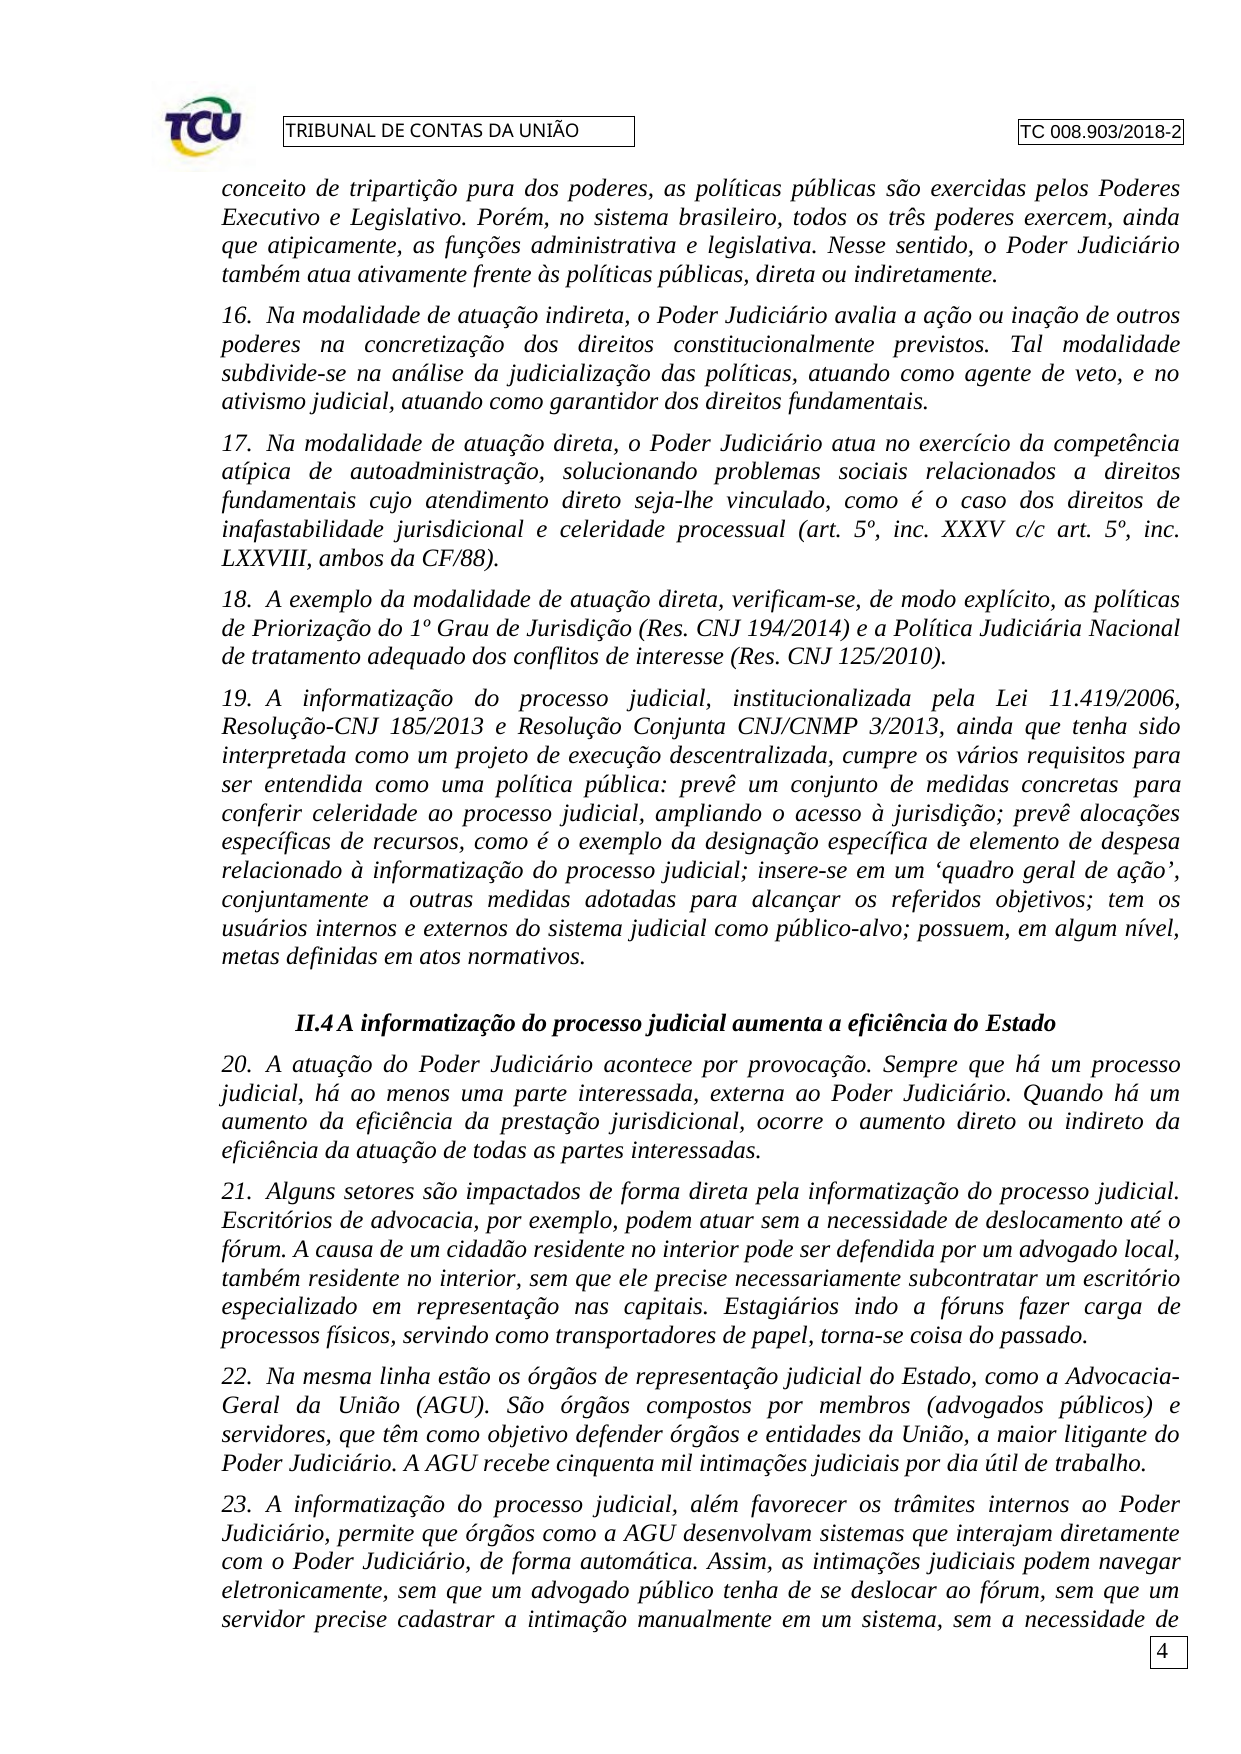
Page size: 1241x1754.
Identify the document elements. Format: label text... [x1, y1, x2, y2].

subtitle A informatização do processo judicial aumenta a eficiência do Estado [295, 1008, 1230, 1037]
list A informatização do processo judicial, institucionalizada pela Lei 11.419/2006, Resolução-CNJ 185/2013 e Resolução Conjunta CNJ/CNMP 3/2013, ainda que tenha sido interpretada como um projeto de execução descentralizada, cumpre os vários requisitos para ser entendida como uma política pública: prevê um conjunto de medidas concretas para conferir celeridade ao processo judicial, ampliando o acesso à jurisdição; prevê alocações específicas de recursos, como é o exemplo da designação específica de elemento de despesa relacionado à informatização do processo judicial; insere-se em um ‘quadro geral de ação’, conjuntamente a outras medidas adotadas para alcançar os referidos objetivos; tem os usuários internos e externos do sistema judicial como público-alvo; possuem, em algum nível, metas definidas em atos normativos. [221, 683, 1181, 970]
list A informatização do processo judicial, além favorecer os trâmites internos ao Poder Judiciário, permite que órgãos como a AGU desenvolvam sistemas que interajam diretamente com o Poder Judiciário, de forma automática. Assim, as intimações judiciais podem navegar eletronicamente, sem que um advogado público tenha de se deslocar ao fórum, sem que um servidor precise cadastrar a intimação manualmente em um sistema, sem a necessidade de [221, 1489, 1181, 1633]
list Na modalidade de atuação direta, o Poder Judiciário atua no exercício da competência atípica de autoadministração, solucionando problemas sociais relacionados a direitos fundamentais cujo atendimento direto seja-lhe vinculado, como é o caso dos direitos de inafastabilidade jurisdicional e celeridade processual (art. 5º, inc. XXXV c/c art. 5º, inc. LXXVIII, ambos da CF/88). [221, 428, 1182, 571]
list Na modalidade de atuação indireta, o Poder Judiciário avalia a ação ou inação de outros poderes na concretização dos direitos constitucionalmente previstos. Tal modalidade subdivide-se na análise da judicialização das políticas, atuando como agente de veto, e no ativismo judicial, atuando como garantidor dos direitos fundamentais. [221, 300, 1181, 415]
text conceito de tripartição pura dos poderes, as políticas públicas são exercidas pelos Poderes Executivo e Legislativo. Porém, no sistema brasileiro, todos os três poderes exercem, ainda que atipicamente, as funções administrativa e legislativa. Nesse sentido, o Poder Judiciário também atua ativamente frente às políticas públicas, direta ou indiretamente. [221, 173, 1181, 288]
list Alguns setores são impactados de forma direta pela informatização do processo judicial. Escritórios de advocacia, por exemplo, podem atuar sem a necessidade de deslocamento até o fórum. A causa de um cidadão residente no interior pode ser defendida por um advogado local, também residente no interior, sem que ele precise necessariamente subcontratar um escritório especializado em representação nas capitais. Estagiários indo a fóruns fazer carga de processos físicos, servindo como transportadores de papel, torna-se coisa do passado. [221, 1176, 1182, 1349]
list A atuação do Poder Judiciário acontece por provocação. Sempre que há um processo judicial, há ao menos uma parte interessada, externa ao Poder Judiciário. Quando há um aumento da eficiência da prestação jurisdicional, ocorre o aumento direto ou indireto da eficiência da atuação de todas as partes interessadas. [221, 1049, 1182, 1164]
list A exemplo da modalidade de atuação direta, verificam-se, de modo explícito, as políticas de Priorização do 1º Grau de Jurisdição (Res. CNJ 194/2014) e a Política Judiciária Nacional de tratamento adequado dos conflitos de interesse (Res. CNJ 125/2010). [221, 584, 1182, 670]
list Na mesma linha estão os órgãos de representação judicial do Estado, como a Advocacia- Geral da União (AGU). São órgãos compostos por membros (advogados públicos) e servidores, que têm como objetivo defender órgãos e entidades da União, a maior litigante do Poder Judiciário. A AGU recebe cinquenta mil intimações judiciais por dia útil de trabalho. [221, 1361, 1182, 1476]
picture [151, 81, 257, 172]
